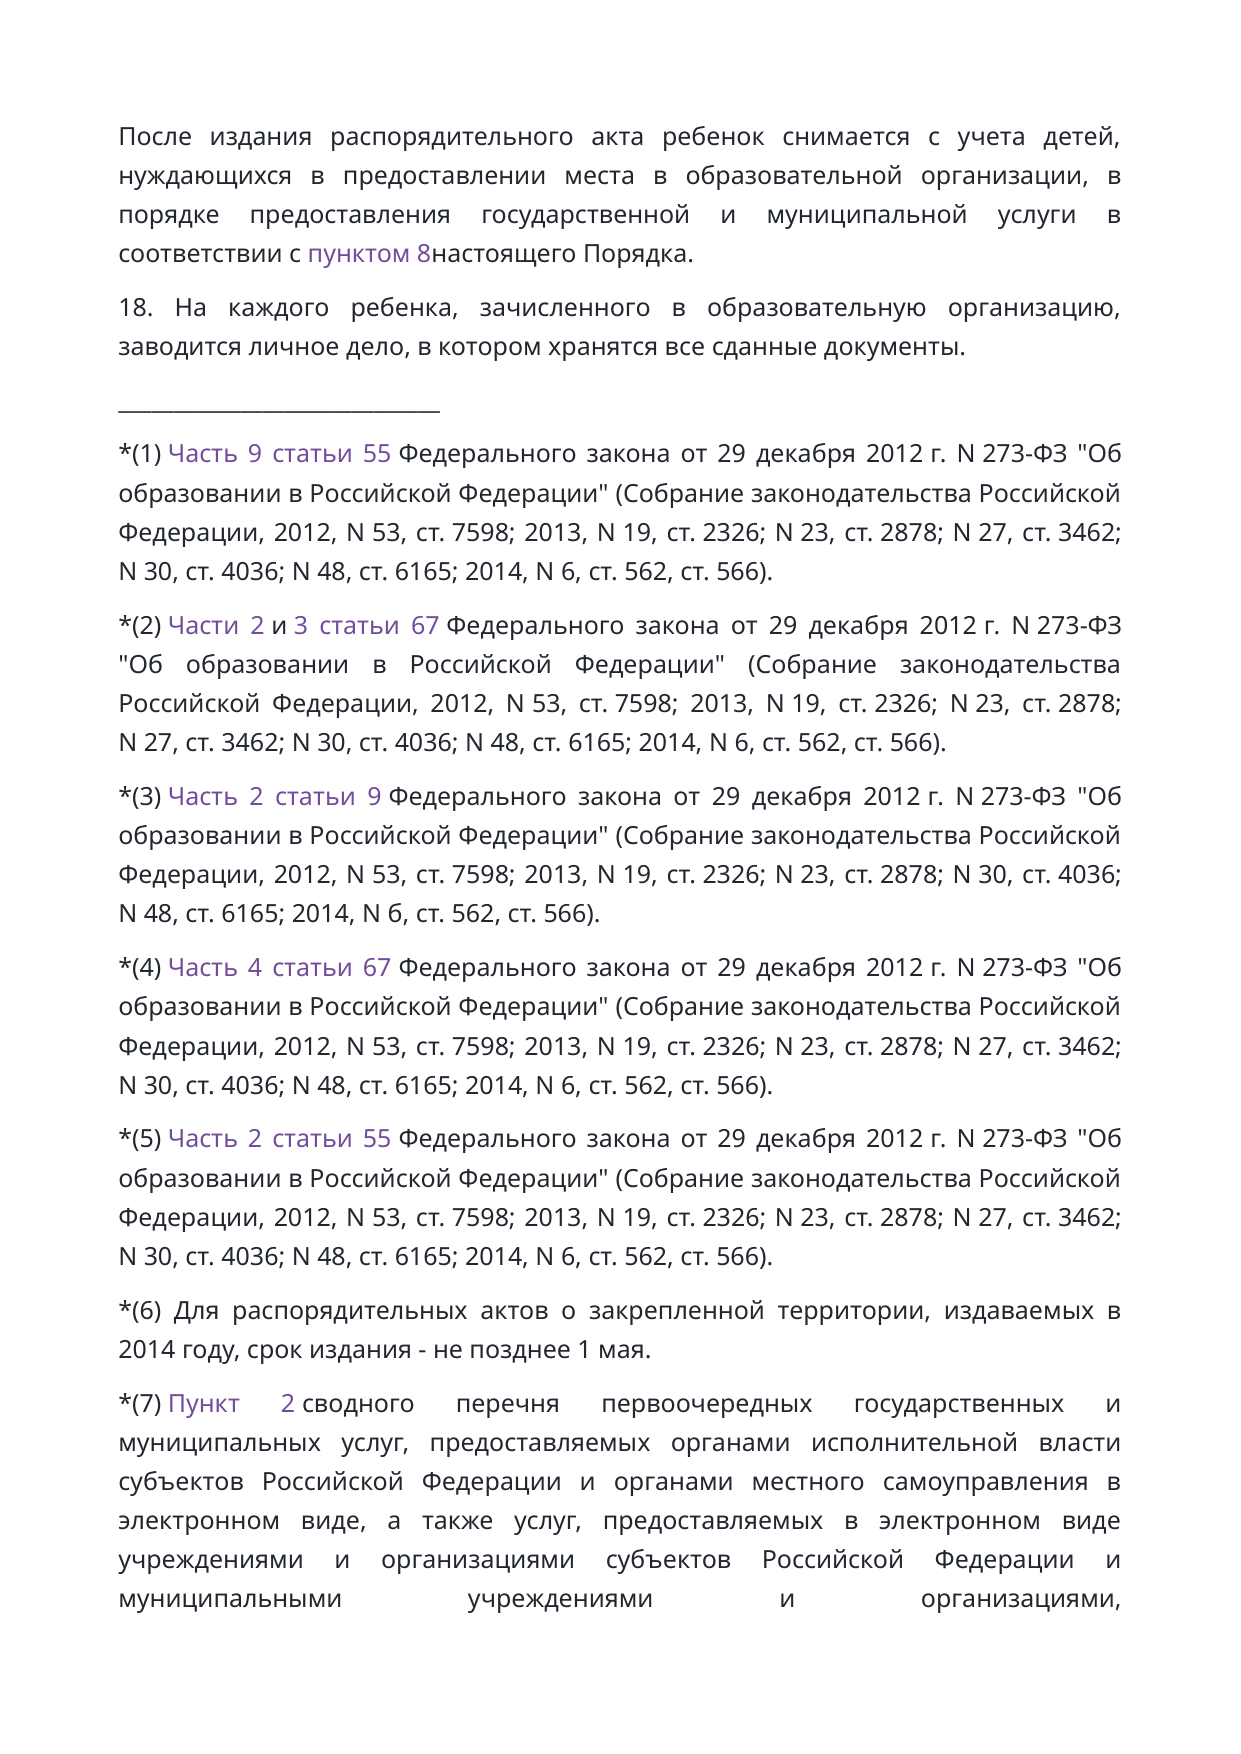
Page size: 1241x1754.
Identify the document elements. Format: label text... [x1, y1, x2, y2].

text *(5) Часть 2 статьи 55 Федерального закона от 29 декабря 2012 г. N 273-ФЗ "Об образовании в Российской Федерации" (Собрание законодательства Российской Федерации, 2012, N 53, ст. 7598; 2013, N 19, ст. 2326; N 23, ст. 2878; N 27, ст. 3462; N 30, ст. 4036; N 48, ст. 6165; 2014, N 6, ст. 562, ст. 566). [118, 1121, 1122, 1273]
text *(7) Пункт 2 сводного перечня первоочередных государственных и муниципальных услуг, предоставляемых органами исполнительной власти субъектов Российской Федерации и органами местного самоуправления в электронном виде, а также услуг, предоставляемых в электронном виде учреждениями и организациями субъектов Российской Федерации и муниципальными учреждениями и организациями, [118, 1385, 1122, 1615]
text 18. На каждого ребенка, зачисленного в образовательную организацию, заводится личное дело, в котором хранятся все сданные документы. [94, 289, 1122, 363]
text *(6) Для распорядительных актов о закрепленной территории, издаваемых в 2014 году, срок издания - не позднее 1 мая. [118, 1292, 1122, 1366]
text *(2) Части 2 и 3 статьи 67 Федерального закона от 29 декабря 2012 г. N 273-ФЗ "Об образовании в Российской Федерации" (Собрание законодательства Российской Федерации, 2012, N 53, ст. 7598; 2013, N 19, ст. 2326; N 23, ст. 2878; N 27, ст. 3462; N 30, ст. 4036; N 48, ст. 6165; 2014, N 6, ст. 562, ст. 566). [118, 607, 1122, 759]
text После издания распорядительного акта ребенок снимается с учета детей, нуждающихся в предоставлении места в образовательной организации, в порядке предоставления государственной и муниципальной услуги в соответствии с пунктом 8настоящего Порядка. [118, 118, 1122, 270]
text *(4) Часть 4 статьи 67 Федерального закона от 29 декабря 2012 г. N 273-ФЗ "Об образовании в Российской Федерации" (Собрание законодательства Российской Федерации, 2012, N 53, ст. 7598; 2013, N 19, ст. 2326; N 23, ст. 2878; N 27, ст. 3462; N 30, ст. 4036; N 48, ст. 6165; 2014, N 6, ст. 562, ст. 566). [118, 950, 1122, 1101]
text *(3) Часть 2 статьи 9 Федерального закона от 29 декабря 2012 г. N 273-ФЗ "Об образовании в Российской Федерации" (Собрание законодательства Российской Федерации, 2012, N 53, ст. 7598; 2013, N 19, ст. 2326; N 23, ст. 2878; N 30, ст. 4036; N 48, ст. 6165; 2014, N б, ст. 562, ст. 566). [118, 778, 1122, 930]
text _____________________________ [118, 382, 1122, 416]
text *(1) Часть 9 статьи 55 Федерального закона от 29 декабря 2012 г. N 273-ФЗ "Об образовании в Российской Федерации" (Собрание законодательства Российской Федерации, 2012, N 53, ст. 7598; 2013, N 19, ст. 2326; N 23, ст. 2878; N 27, ст. 3462; N 30, ст. 4036; N 48, ст. 6165; 2014, N 6, ст. 562, ст. 566). [118, 436, 1122, 588]
